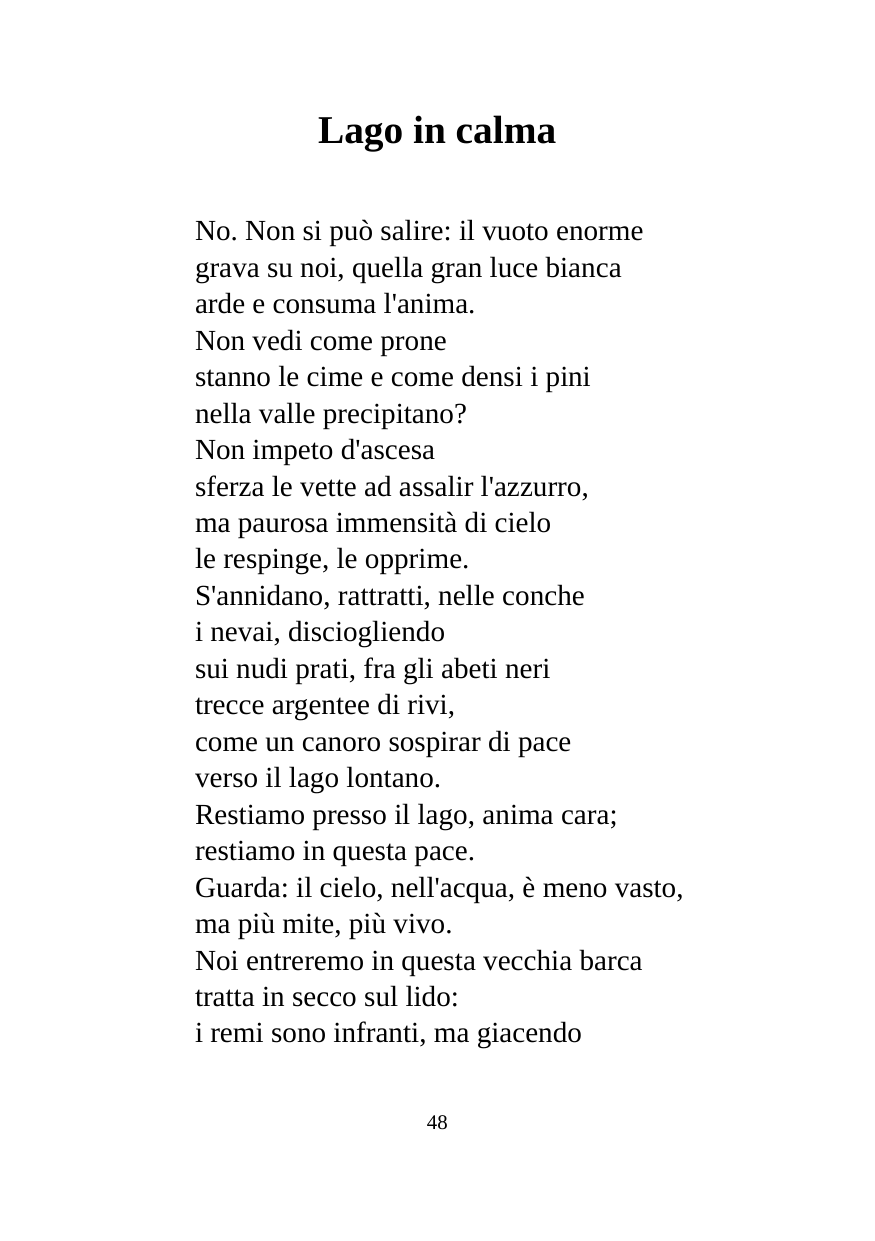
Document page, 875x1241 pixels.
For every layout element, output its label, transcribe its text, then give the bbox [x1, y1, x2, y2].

text Restiamo presso il lago, anima cara; [195, 797, 768, 830]
text sferza le vette ad assalir l'azzurro, [195, 469, 768, 502]
text verso il lago lontano. [195, 760, 768, 794]
text restiamo in questa pace. [195, 833, 768, 867]
text S'annidano, rattratti, nelle conche [195, 578, 768, 612]
text i nevai, disciogliendo [195, 614, 768, 648]
text grava su noi, quella gran luce bianca [195, 250, 768, 283]
text Guarda: il cielo, nell'acqua, è meno vasto, [195, 870, 768, 903]
text come un canoro sospirar di pace [195, 724, 768, 757]
text sui nudi prati, fra gli abeti neri [195, 651, 768, 684]
text i remi sono infranti, ma giacendo [195, 1016, 768, 1049]
text No. Non si può salire: il vuoto enorme [195, 213, 768, 247]
text tratta in secco sul lido: [195, 979, 768, 1013]
text arde e consuma l'anima. [195, 286, 768, 320]
text Non vedi come prone [195, 323, 768, 356]
text ma paurosa immensità di cielo [195, 505, 768, 539]
text nella valle precipitano? [195, 396, 768, 429]
text Non impeto d'ascesa [195, 432, 768, 466]
text le respinge, le opprime. [195, 542, 768, 575]
text Noi entreremo in questa vecchia barca [195, 943, 768, 976]
text ma più mite, più vivo. [195, 906, 768, 940]
subtitle Lago in calma [106, 106, 768, 152]
text stanno le cime e come densi i pini [195, 359, 768, 393]
text trecce argentee di rivi, [195, 687, 768, 721]
